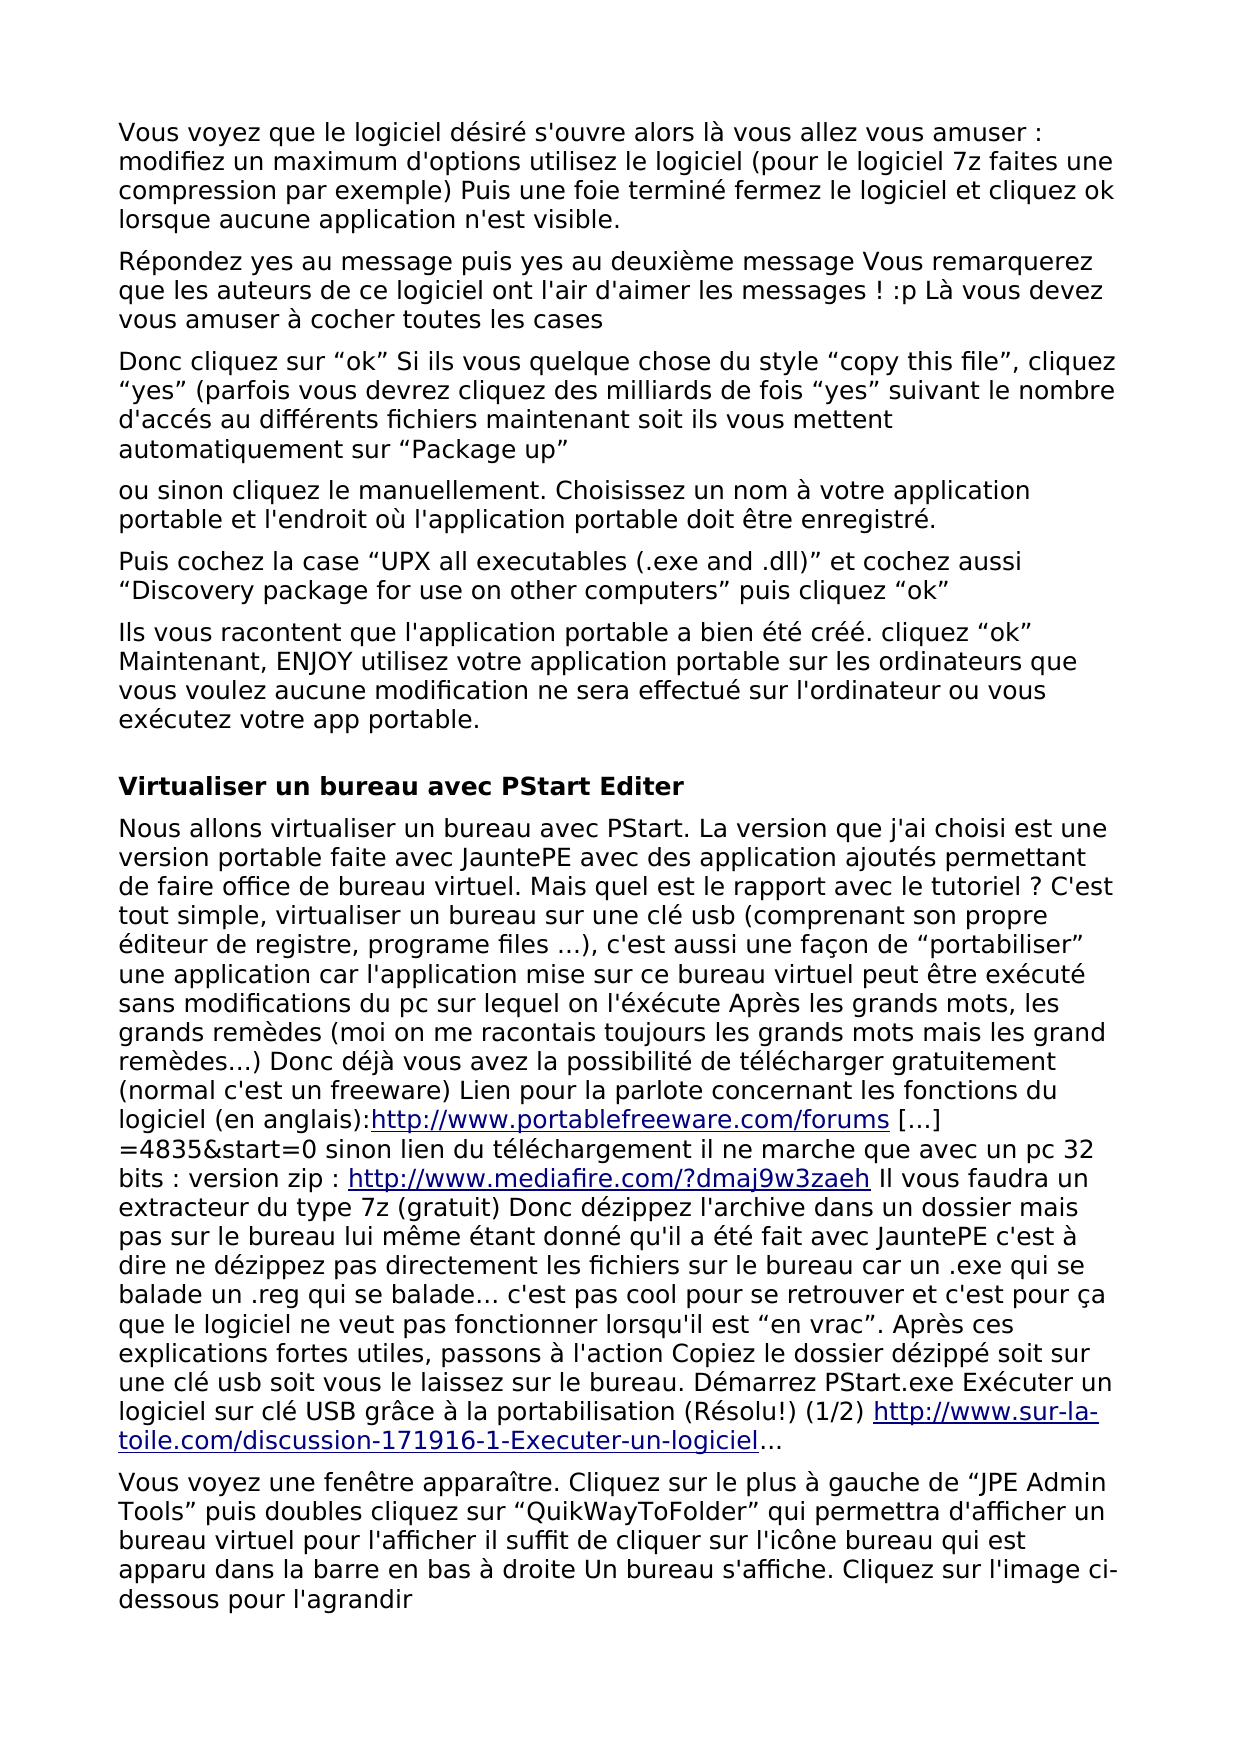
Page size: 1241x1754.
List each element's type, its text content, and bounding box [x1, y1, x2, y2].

text Ils vous racontent que l'application portable a bien été créé. cliquez “ok” Maintenant, ENJOY utilisez votre application portable sur les ordinateurs que vous voulez aucune modification ne sera effectué sur l'ordinateur ou vous exécutez votre app portable. [118, 618, 1122, 735]
subtitle Virtualiser un bureau avec PStart Editer [118, 772, 1122, 801]
text Puis cochez la case “UPX all executables (.exe and .dll)” et cochez aussi “Discovery package for use on other computers” puis cliquez “ok” [118, 547, 1122, 606]
text Nous allons virtualiser un bureau avec PStart. La version que j'ai choisi est une version portable faite avec JauntePE avec des application ajoutés permettant de faire office de bureau virtuel. Mais quel est le rapport avec le tutoriel ? C'est tout simple, virtualiser un bureau sur une clé usb (comprenant son propre éditeur de registre, programe files ...), c'est aussi une façon de “portabiliser” une application car l'application mise sur ce bureau virtuel peut être exécuté sans modifications du pc sur lequel on l'éxécute Après les grands mots, les grands remèdes (moi on me racontais toujours les grands mots mais les grand remèdes...) Donc déjà vous avez la possibilité de télécharger gratuitement (normal c'est un freeware) Lien pour la parlote concernant les fonctions du logiciel (en anglais):http://www.portablefreeware.com/forums [...] =4835&start=0 sinon lien du téléchargement il ne marche que avec un pc 32 bits : version zip : http://www.mediafire.com/?dmaj9w3zaeh Il vous faudra un extracteur du type 7z (gratuit) Donc dézippez l'archive dans un dossier mais pas sur le bureau lui même étant donné qu'il a été fait avec JauntePE c'est à dire ne dézippez pas directement les fichiers sur le bureau car un .exe qui se balade un .reg qui se balade... c'est pas cool pour se retrouver et c'est pour ça que le logiciel ne veut pas fonctionner lorsqu'il est “en vrac”. Après ces explications fortes utiles, passons à l'action Copiez le dossier dézippé soit sur une clé usb soit vous le laissez sur le bureau. Démarrez PStart.exe Exécuter un logiciel sur clé USB grâce à la portabilisation (Résolu!) (1/2) http://www.sur-la-toile.com/discussion-171916-1-Executer-un-logiciel... [118, 814, 1122, 1456]
text Vous voyez que le logiciel désiré s'ouvre alors là vous allez vous amuser : modifiez un maximum d'options utilisez le logiciel (pour le logiciel 7z faites une compression par exemple) Puis une foie terminé fermez le logiciel et cliquez ok lorsque aucune application n'est visible. [118, 118, 1122, 235]
text Répondez yes au message puis yes au deuxième message Vous remarquerez que les auteurs de ce logiciel ont l'air d'aimer les messages ! :p Là vous devez vous amuser à cocher toutes les cases [118, 247, 1122, 335]
text ou sinon cliquez le manuellement. Choisissez un nom à votre application portable et l'endroit où l'application portable doit être enregistré. [118, 476, 1122, 535]
text Vous voyez une fenêtre apparaître. Cliquez sur le plus à gauche de “JPE Admin Tools” puis doubles cliquez sur “QuikWayToFolder” qui permettra d'afficher un bureau virtuel pour l'afficher il suffit de cliquer sur l'icône bureau qui est apparu dans la barre en bas à droite Un bureau s'affiche. Cliquez sur l'image ci-dessous pour l'agrandir [118, 1468, 1122, 1614]
text Donc cliquez sur “ok” Si ils vous quelque chose du style “copy this file”, cliquez “yes” (parfois vous devrez cliquez des milliards de fois “yes” suivant le nombre d'accés au différents fichiers maintenant soit ils vous mettent automatiquement sur “Package up” [118, 347, 1122, 464]
